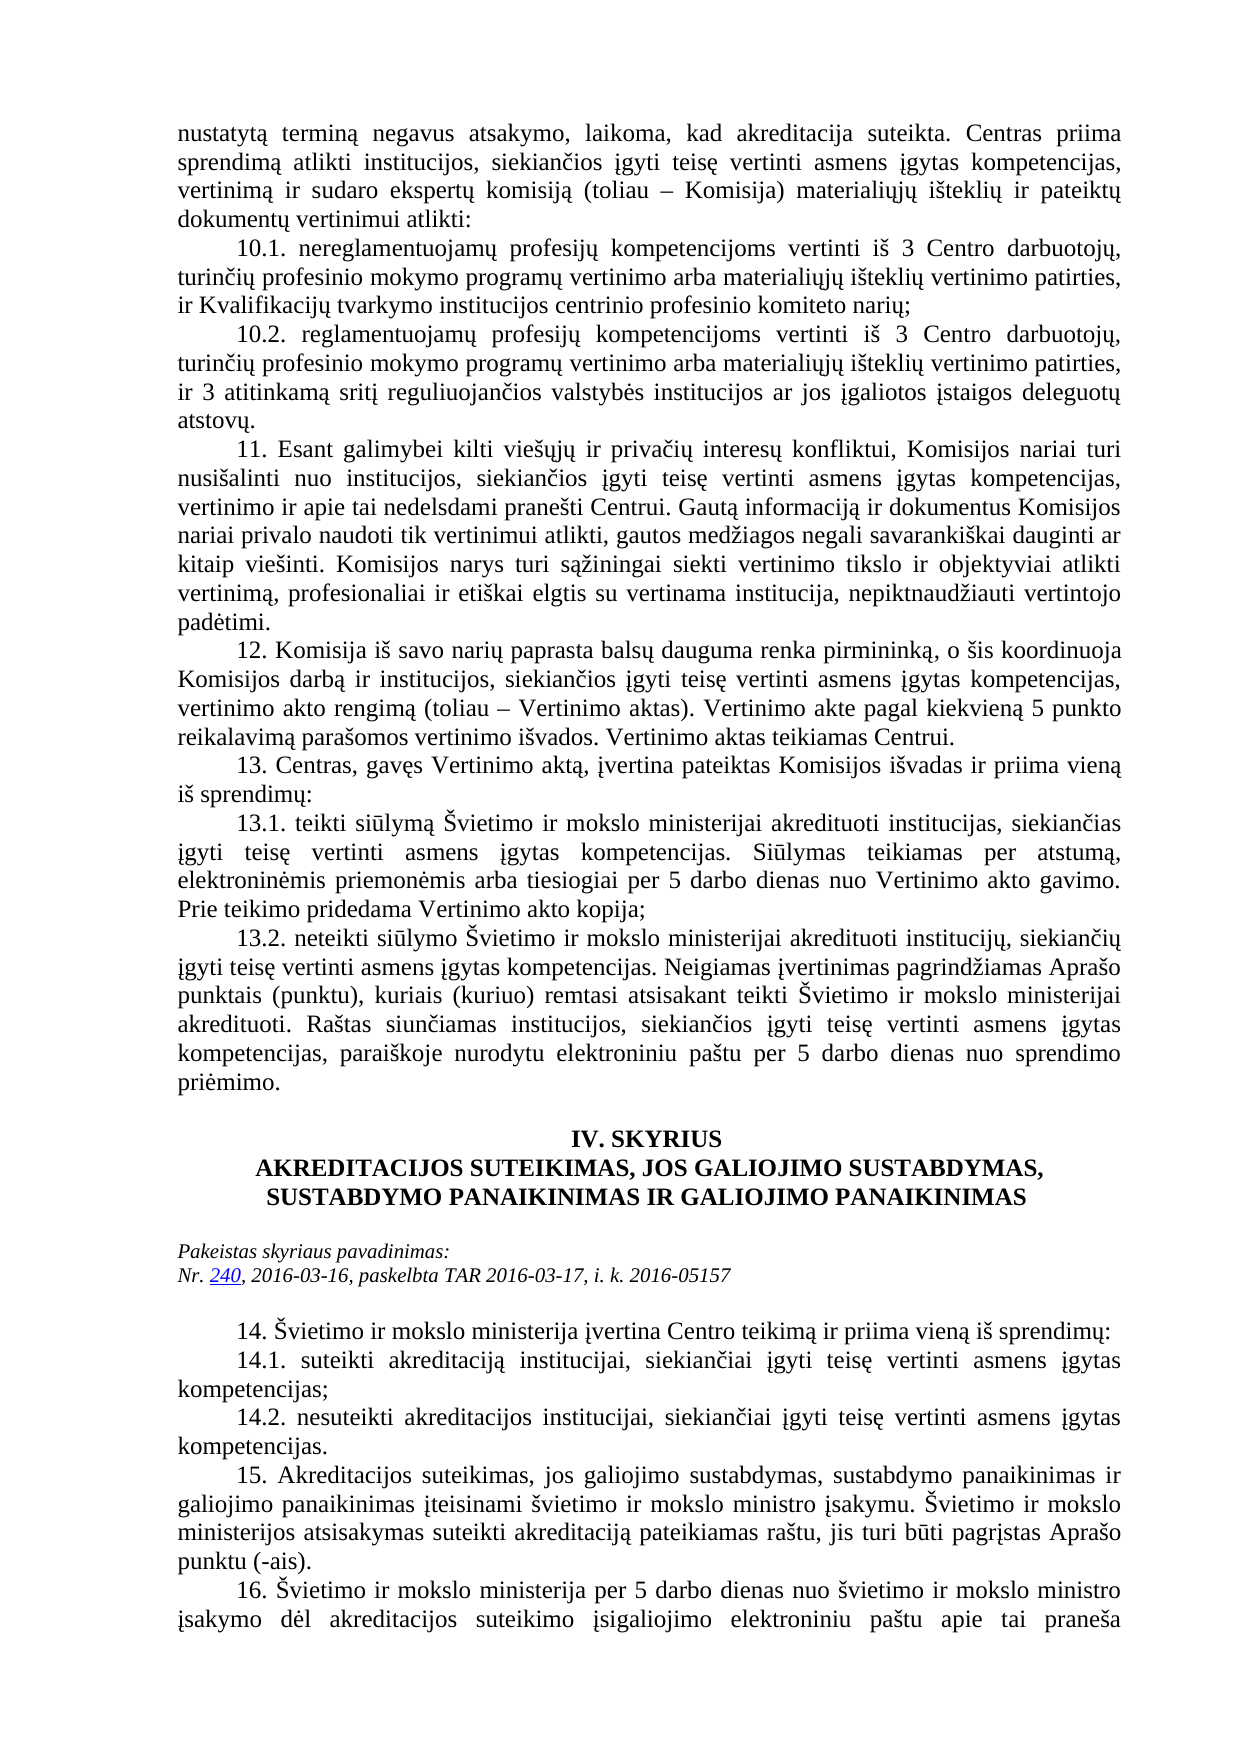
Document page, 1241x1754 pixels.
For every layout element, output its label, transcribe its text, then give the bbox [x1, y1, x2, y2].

text Pakeistas skyriaus pavadinimas: [177, 1239, 1122, 1263]
text 14.1. suteikti akreditaciją institucijai, siekiančiai įgyti teisę vertinti asmens įgytas kompetencijas; [177, 1345, 1122, 1402]
text 10.2. reglamentuojamų profesijų kompetencijoms vertinti iš 3 Centro darbuotojų, turinčių profesinio mokymo programų vertinimo arba materialiųjų išteklių vertinimo patirties, ir 3 atitinkamą sritį reguliuojančios valstybės institucijos ar jos įgaliotos įstaigos deleguotų atstovų. [177, 319, 1122, 434]
text nustatytą terminą negavus atsakymo, laikoma, kad akreditacija suteikta. Centras priima sprendimą atlikti institucijos, siekiančios įgyti teisę vertinti asmens įgytas kompetencijas, vertinimą ir sudaro ekspertų komisiją (toliau – Komisija) materialiųjų išteklių ir pateiktų dokumentų vertinimui atlikti: [177, 118, 1122, 233]
text 14.2. nesuteikti akreditacijos institucijai, siekiančiai įgyti teisę vertinti asmens įgytas kompetencijas. [177, 1402, 1122, 1460]
text Nr. 240, 2016-03-16, paskelbta TAR 2016-03-17, i. k. 2016-05157 [177, 1263, 1122, 1287]
text 15. Akreditacijos suteikimas, jos galiojimo sustabdymas, sustabdymo panaikinimas ir galiojimo panaikinimas įteisinami švietimo ir mokslo ministro įsakymu. Švietimo ir mokslo ministerijos atsisakymas suteikti akreditaciją pateikiamas raštu, jis turi būti pagrįstas Aprašo punktu (-ais). [177, 1460, 1122, 1575]
text 10.1. nereglamentuojamų profesijų kompetencijoms vertinti iš 3 Centro darbuotojų, turinčių profesinio mokymo programų vertinimo arba materialiųjų išteklių vertinimo patirties, ir Kvalifikacijų tvarkymo institucijos centrinio profesinio komiteto narių; [177, 233, 1122, 319]
text 14. Švietimo ir mokslo ministerija įvertina Centro teikimą ir priima vieną iš sprendimų: [177, 1316, 1122, 1345]
text 11. Esant galimybei kilti viešųjų ir privačių interesų konfliktui, Komisijos nariai turi nusišalinti nuo institucijos, siekiančios įgyti teisę vertinti asmens įgytas kompetencijas, vertinimo ir apie tai nedelsdami pranešti Centrui. Gautą informaciją ir dokumentus Komisijos nariai privalo naudoti tik vertinimui atlikti, gautos medžiagos negali savarankiškai dauginti ar kitaip viešinti. Komisijos narys turi sąžiningai siekti vertinimo tikslo ir objektyviai atlikti vertinimą, profesionaliai ir etiškai elgtis su vertinama institucija, nepiktnaudžiauti vertintojo padėtimi. [177, 434, 1122, 636]
text 13.2. neteikti siūlymo Švietimo ir mokslo ministerijai akredituoti institucijų, siekiančių įgyti teisę vertinti asmens įgytas kompetencijas. Neigiamas įvertinimas pagrindžiamas Aprašo punktais (punktu), kuriais (kuriuo) remtasi atsisakant teikti Švietimo ir mokslo ministerijai akredituoti. Raštas siunčiamas institucijos, siekiančios įgyti teisę vertinti asmens įgytas kompetencijas, paraiškoje nurodytu elektroniniu paštu per 5 darbo dienas nuo sprendimo priėmimo. [177, 923, 1122, 1096]
text 12. Komisija iš savo narių paprasta balsų dauguma renka pirmininką, o šis koordinuoja Komisijos darbą ir institucijos, siekiančios įgyti teisę vertinti asmens įgytas kompetencijas, vertinimo akto rengimą (toliau – Vertinimo aktas). Vertinimo akte pagal kiekvieną 5 punkto reikalavimą parašomos vertinimo išvados. Vertinimo aktas teikiamas Centrui. [177, 636, 1122, 751]
text 16. Švietimo ir mokslo ministerija per 5 darbo dienas nuo švietimo ir mokslo ministro įsakymo dėl akreditacijos suteikimo įsigaliojimo elektroniniu paštu apie tai praneša [177, 1575, 1122, 1632]
text 13.1. teikti siūlymą Švietimo ir mokslo ministerijai akredituoti institucijas, siekiančias įgyti teisę vertinti asmens įgytas kompetencijas. Siūlymas teikiamas per atstumą, elektroninėmis priemonėmis arba tiesiogiai per 5 darbo dienas nuo Vertinimo akto gavimo. Prie teikimo pridedama Vertinimo akto kopija; [177, 808, 1122, 923]
text IV. SKYRIUS AKREDITACIJOS SUTEIKIMAS, JOS GALIOJIMO SUSTABDYMAS, SUSTABDYMO PANAIKINIMAS IR GALIOJIMO PANAIKINIMAS [177, 1124, 1122, 1211]
text 13. Centras, gavęs Vertinimo aktą, įvertina pateiktas Komisijos išvadas ir priima vieną iš sprendimų: [177, 751, 1122, 808]
